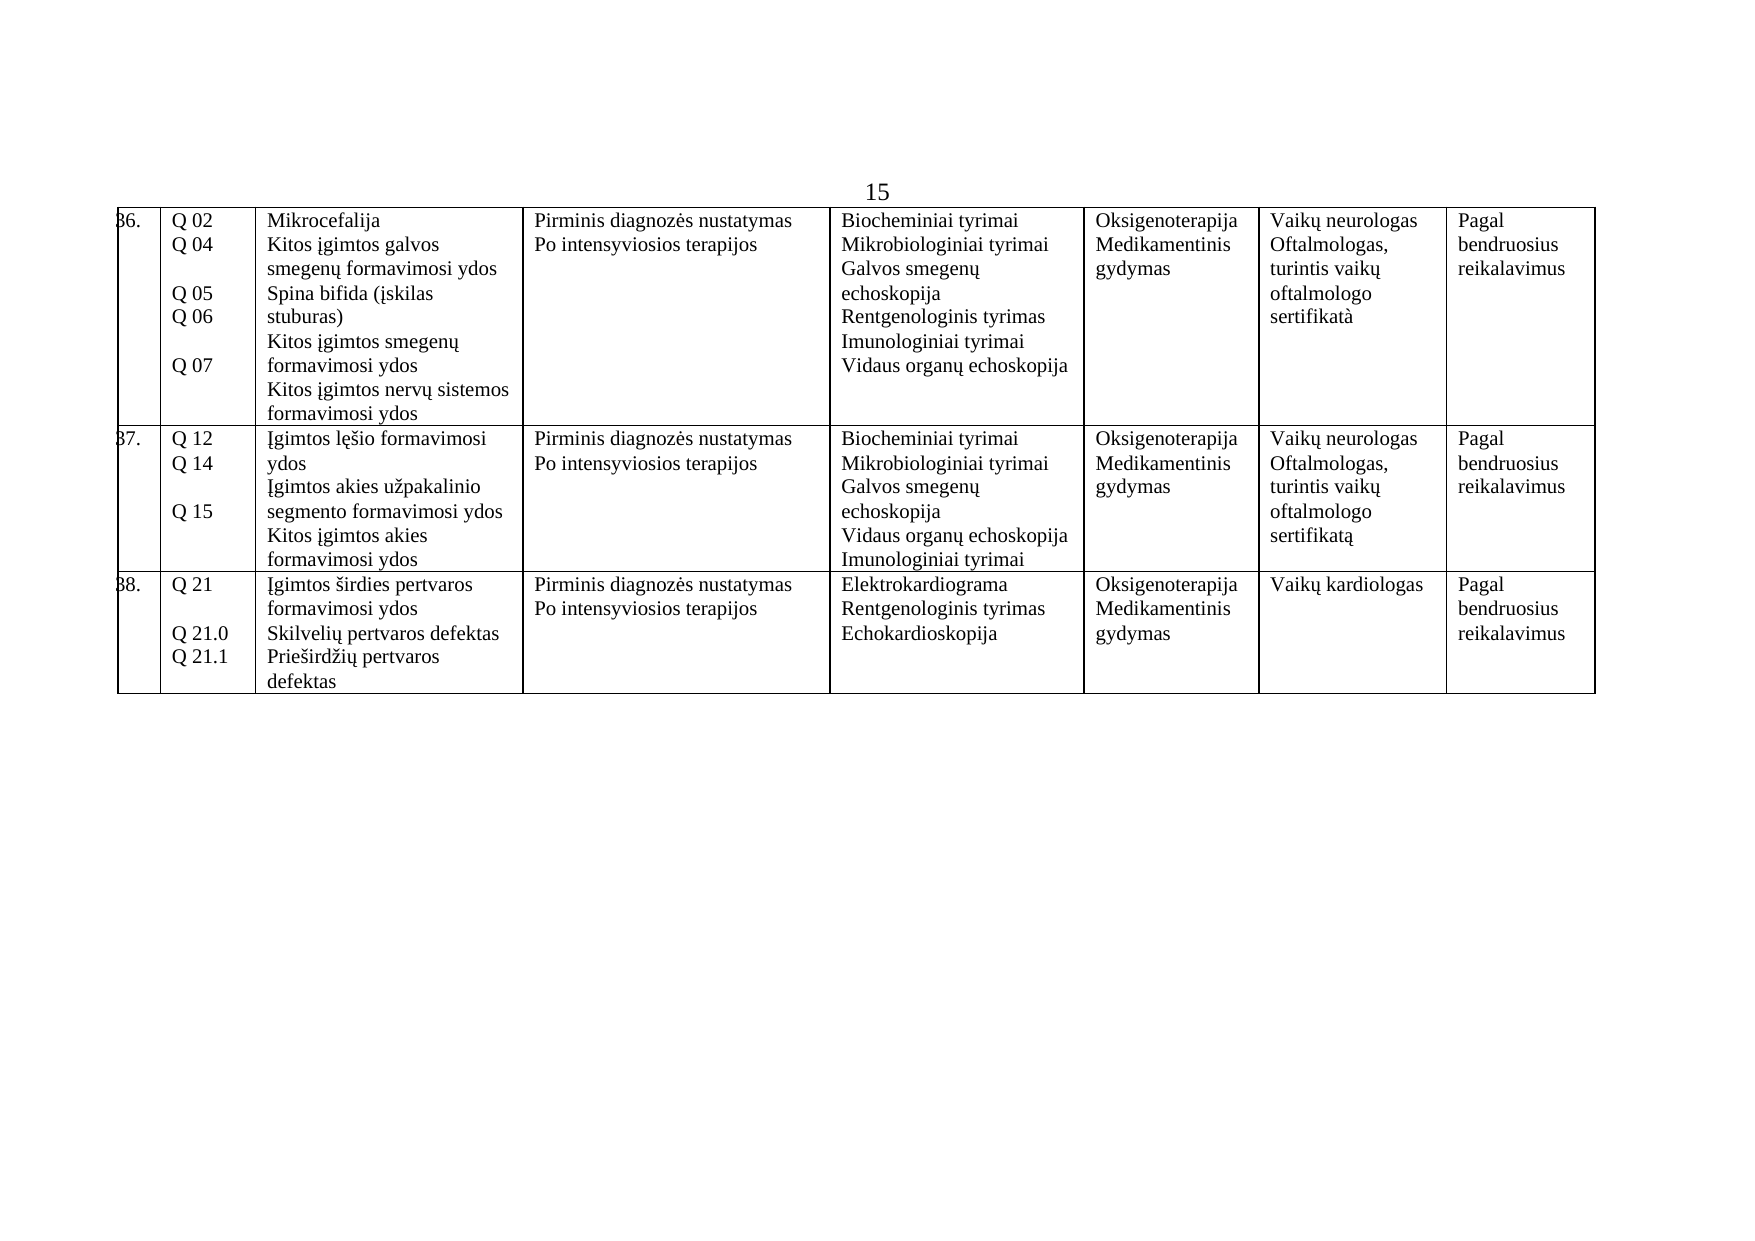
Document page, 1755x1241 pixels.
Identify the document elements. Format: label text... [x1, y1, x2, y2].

table_cell Vaikų neurologas Oftalmologas, turintis vaikų oftalmologo sertifikatà [1260, 208, 1446, 425]
table_cell 38. [119, 572, 160, 693]
table_cell Q 12 Q 14 Q 15 [161, 426, 255, 571]
table_cell Biocheminiai tyrimai Mikrobiologiniai tyrimai Galvos smegenų echoskopija Vidaus organų echoskopija Imunologiniai tyrimai [831, 426, 1083, 571]
table_cell Pirminis diagnozės nustatymas Po intensyviosios terapijos [524, 572, 829, 693]
table_cell 36. [119, 208, 160, 425]
table_cell Pagal bendruosius reikalavimus [1447, 572, 1594, 693]
table_cell Elektrokardiograma Rentgenologinis tyrimas Echokardioskopija [831, 572, 1083, 693]
table_cell Pirminis diagnozės nustatymas Po intensyviosios terapijos [524, 426, 829, 571]
table_cell Pirminis diagnozės nustatymas Po intensyviosios terapijos [524, 208, 829, 425]
table_cell Q 21 Q 21.0 Q 21.1 [161, 572, 255, 693]
table_cell Oksigenoterapija Medikamentinis gydymas [1085, 572, 1258, 693]
table_cell Oksigenoterapija Medikamentinis gydymas [1085, 208, 1258, 425]
table_cell Oksigenoterapija Medikamentinis gydymas [1085, 426, 1258, 571]
table_cell Q 02 Q 04 Q 05 Q 06 Q 07 [161, 208, 255, 425]
table_cell Vaikų neurologas Oftalmologas, turintis vaikų oftalmologo sertifikatą [1260, 426, 1446, 571]
table_cell Įgimtos širdies pertvaros formavimosi ydos Skilvelių pertvaros defektas Prieširdžių pertvaros defektas [256, 572, 522, 693]
table_cell 37. [119, 426, 160, 571]
table_cell Pagal bendruosius reikalavimus [1447, 426, 1594, 571]
table_cell Biocheminiai tyrimai Mikrobiologiniai tyrimai Galvos smegenų echoskopija Rentgenologinis tyrimas Imunologiniai tyrimai Vidaus organų echoskopija [831, 208, 1083, 425]
table_cell Mikrocefalija Kitos įgimtos galvos smegenų formavimosi ydos Spina bifida (įskilas stuburas) Kitos įgimtos smegenų formavimosi ydos Kitos įgimtos nervų sistemos formavimosi ydos [256, 208, 522, 425]
table_cell Vaikų kardiologas [1260, 572, 1446, 693]
table_cell Pagal bendruosius reikalavimus [1447, 208, 1594, 425]
table_cell Įgimtos lęšio formavimosi ydos Įgimtos akies užpakalinio segmento formavimosi ydos Kitos įgimtos akies formavimosi ydos [256, 426, 522, 571]
